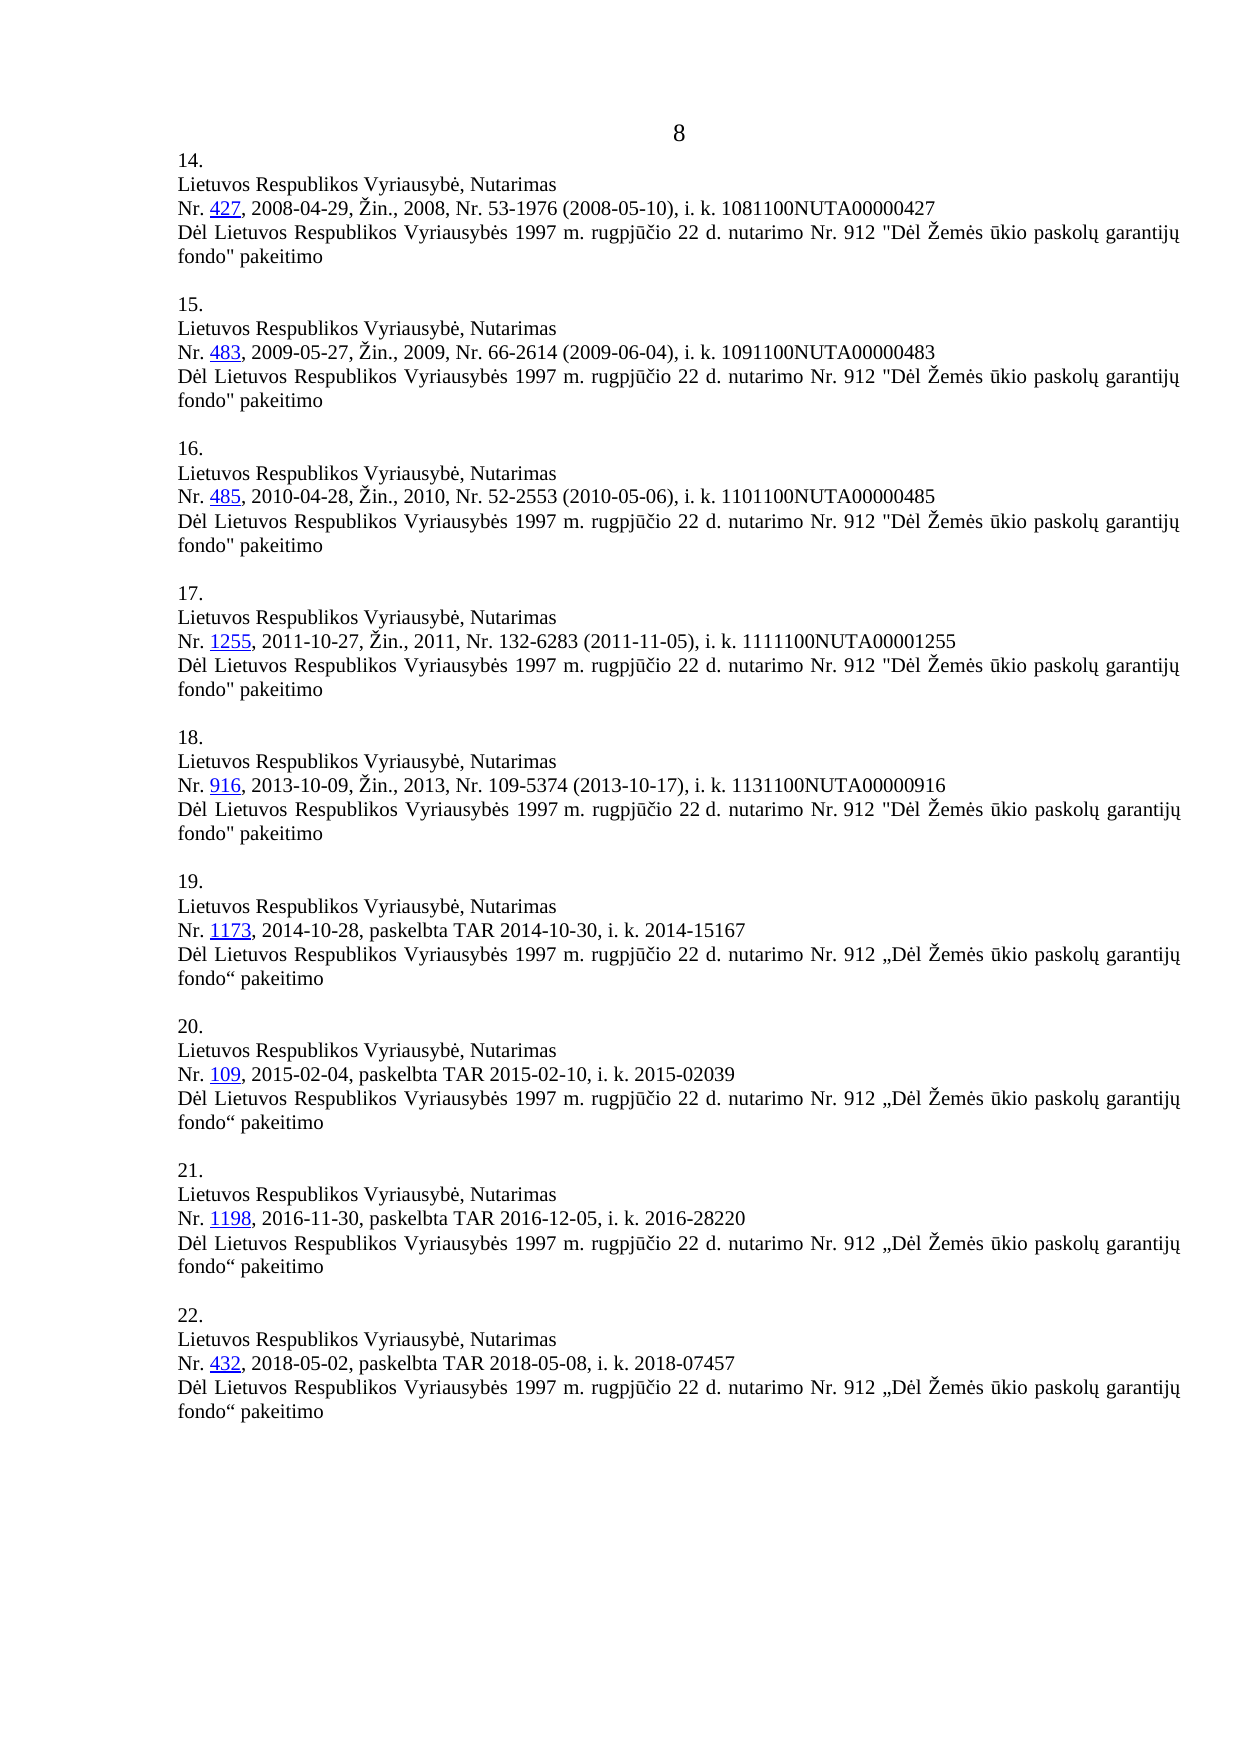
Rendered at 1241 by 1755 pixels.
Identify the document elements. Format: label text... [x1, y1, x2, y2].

text Dėl Lietuvos Respublikos Vyriausybės 1997 m. rugpjūčio 22 d. nutarimo Nr. 912 "Dėl Žemės ūkio paskolų garantijų fondo" pakeitimo [177, 364, 1181, 412]
text Nr. 1198, 2016-11-30, paskelbta TAR 2016-12-05, i. k. 2016-28220 [177, 1206, 1181, 1230]
text 15. [177, 292, 1181, 316]
text Lietuvos Respublikos Vyriausybė, Nutarimas [177, 460, 1181, 484]
text Dėl Lietuvos Respublikos Vyriausybės 1997 m. rugpjūčio 22 d. nutarimo Nr. 912 „Dėl Žemės ūkio paskolų garantijų fondo“ pakeitimo [177, 1230, 1181, 1278]
text Nr. 427, 2008-04-29, Žin., 2008, Nr. 53-1976 (2008-05-10), i. k. 1081100NUTA00000427 [177, 196, 1181, 220]
text Nr. 432, 2018-05-02, paskelbta TAR 2018-05-08, i. k. 2018-07457 [177, 1351, 1181, 1375]
text 19. [177, 869, 1181, 893]
text Nr. 485, 2010-04-28, Žin., 2010, Nr. 52-2553 (2010-05-06), i. k. 1101100NUTA00000485 [177, 484, 1181, 508]
text Dėl Lietuvos Respublikos Vyriausybės 1997 m. rugpjūčio 22 d. nutarimo Nr. 912 „Dėl Žemės ūkio paskolų garantijų fondo“ pakeitimo [177, 942, 1181, 990]
text Nr. 1255, 2011-10-27, Žin., 2011, Nr. 132-6283 (2011-11-05), i. k. 1111100NUTA00001255 [177, 629, 1181, 653]
text Lietuvos Respublikos Vyriausybė, Nutarimas [177, 1327, 1181, 1351]
text 16. [177, 436, 1181, 460]
text Dėl Lietuvos Respublikos Vyriausybės 1997 m. rugpjūčio 22 d. nutarimo Nr. 912 "Dėl Žemės ūkio paskolų garantijų fondo" pakeitimo [177, 797, 1181, 845]
text Dėl Lietuvos Respublikos Vyriausybės 1997 m. rugpjūčio 22 d. nutarimo Nr. 912 "Dėl Žemės ūkio paskolų garantijų fondo" pakeitimo [177, 220, 1181, 268]
text Dėl Lietuvos Respublikos Vyriausybės 1997 m. rugpjūčio 22 d. nutarimo Nr. 912 "Dėl Žemės ūkio paskolų garantijų fondo" pakeitimo [177, 508, 1181, 557]
text Dėl Lietuvos Respublikos Vyriausybės 1997 m. rugpjūčio 22 d. nutarimo Nr. 912 „Dėl Žemės ūkio paskolų garantijų fondo“ pakeitimo [177, 1086, 1181, 1134]
text Nr. 483, 2009-05-27, Žin., 2009, Nr. 66-2614 (2009-06-04), i. k. 1091100NUTA00000483 [177, 340, 1181, 364]
text Dėl Lietuvos Respublikos Vyriausybės 1997 m. rugpjūčio 22 d. nutarimo Nr. 912 "Dėl Žemės ūkio paskolų garantijų fondo" pakeitimo [177, 653, 1181, 701]
text Lietuvos Respublikos Vyriausybė, Nutarimas [177, 893, 1181, 918]
text 20. [177, 1014, 1181, 1038]
text Nr. 1173, 2014-10-28, paskelbta TAR 2014-10-30, i. k. 2014-15167 [177, 918, 1181, 942]
text 18. [177, 725, 1181, 749]
text Dėl Lietuvos Respublikos Vyriausybės 1997 m. rugpjūčio 22 d. nutarimo Nr. 912 „Dėl Žemės ūkio paskolų garantijų fondo“ pakeitimo [177, 1375, 1181, 1423]
text 21. [177, 1158, 1181, 1182]
text Lietuvos Respublikos Vyriausybė, Nutarimas [177, 1182, 1181, 1206]
text Lietuvos Respublikos Vyriausybė, Nutarimas [177, 316, 1181, 340]
text 22. [177, 1303, 1181, 1327]
text Nr. 916, 2013-10-09, Žin., 2013, Nr. 109-5374 (2013-10-17), i. k. 1131100NUTA00000916 [177, 773, 1181, 797]
text 17. [177, 581, 1181, 605]
text Nr. 109, 2015-02-04, paskelbta TAR 2015-02-10, i. k. 2015-02039 [177, 1062, 1181, 1086]
text Lietuvos Respublikos Vyriausybė, Nutarimas [177, 605, 1181, 629]
text Lietuvos Respublikos Vyriausybė, Nutarimas [177, 1038, 1181, 1062]
text Lietuvos Respublikos Vyriausybė, Nutarimas [177, 749, 1181, 773]
text Lietuvos Respublikos Vyriausybė, Nutarimas [177, 172, 1181, 196]
text 14. [177, 148, 1181, 172]
